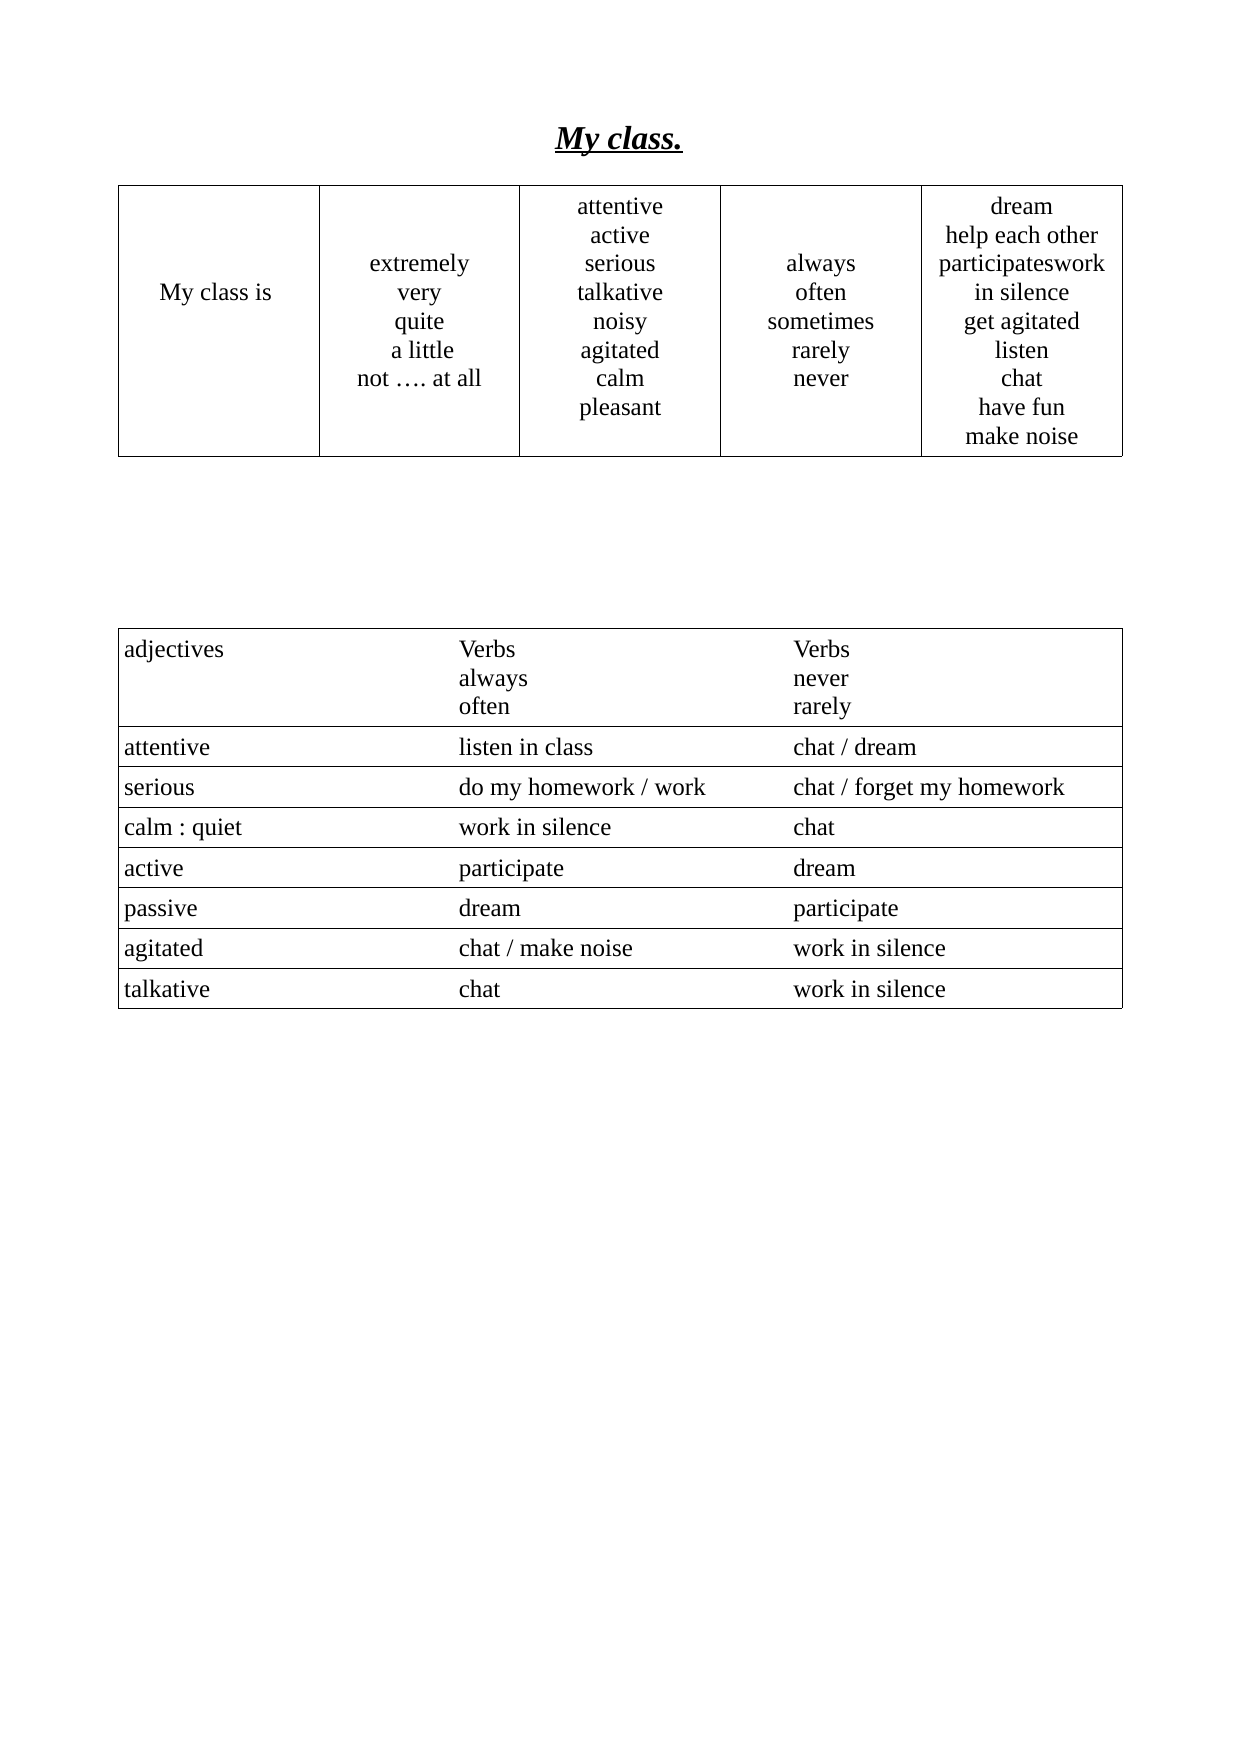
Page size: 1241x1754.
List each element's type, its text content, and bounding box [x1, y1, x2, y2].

table_cell chat / make noise [453, 929, 787, 968]
table_cell dream [788, 848, 1122, 887]
table_header attentive active serious talkative noisy agitated calm pleasant [520, 186, 720, 456]
table_cell calm : quiet [119, 808, 453, 847]
table_cell chat / forget my homework [788, 767, 1122, 807]
table_cell work in silence [453, 808, 787, 847]
table_header dream help each other participateswork in silence get agitated listen chat have fun make noise [922, 186, 1122, 456]
table_header adjectives [119, 629, 453, 726]
table_cell passive [119, 888, 453, 927]
table_cell do my homework / work [453, 767, 787, 807]
table_cell dream [453, 888, 787, 927]
table_cell work in silence [788, 929, 1122, 968]
table_header My class is [119, 186, 319, 456]
table_header extremely very quite a little not …. at all [320, 186, 519, 456]
table_cell listen in class [453, 727, 787, 766]
table_cell participate [788, 888, 1122, 927]
table_cell work in silence [788, 969, 1122, 1008]
table_header Verbs never rarely [788, 629, 1122, 726]
table_cell chat [788, 808, 1122, 847]
table_cell chat [453, 969, 787, 1008]
table_header always often sometimes rarely never [721, 186, 921, 456]
table_cell serious [119, 767, 453, 807]
table_cell active [119, 848, 453, 887]
table_cell agitated [119, 929, 453, 968]
text My class. [118, 118, 1122, 156]
table_header Verbs always often [453, 629, 787, 726]
table_cell participate [453, 848, 787, 887]
table_cell chat / dream [788, 727, 1122, 766]
table_cell attentive [119, 727, 453, 766]
table_cell talkative [119, 969, 453, 1008]
